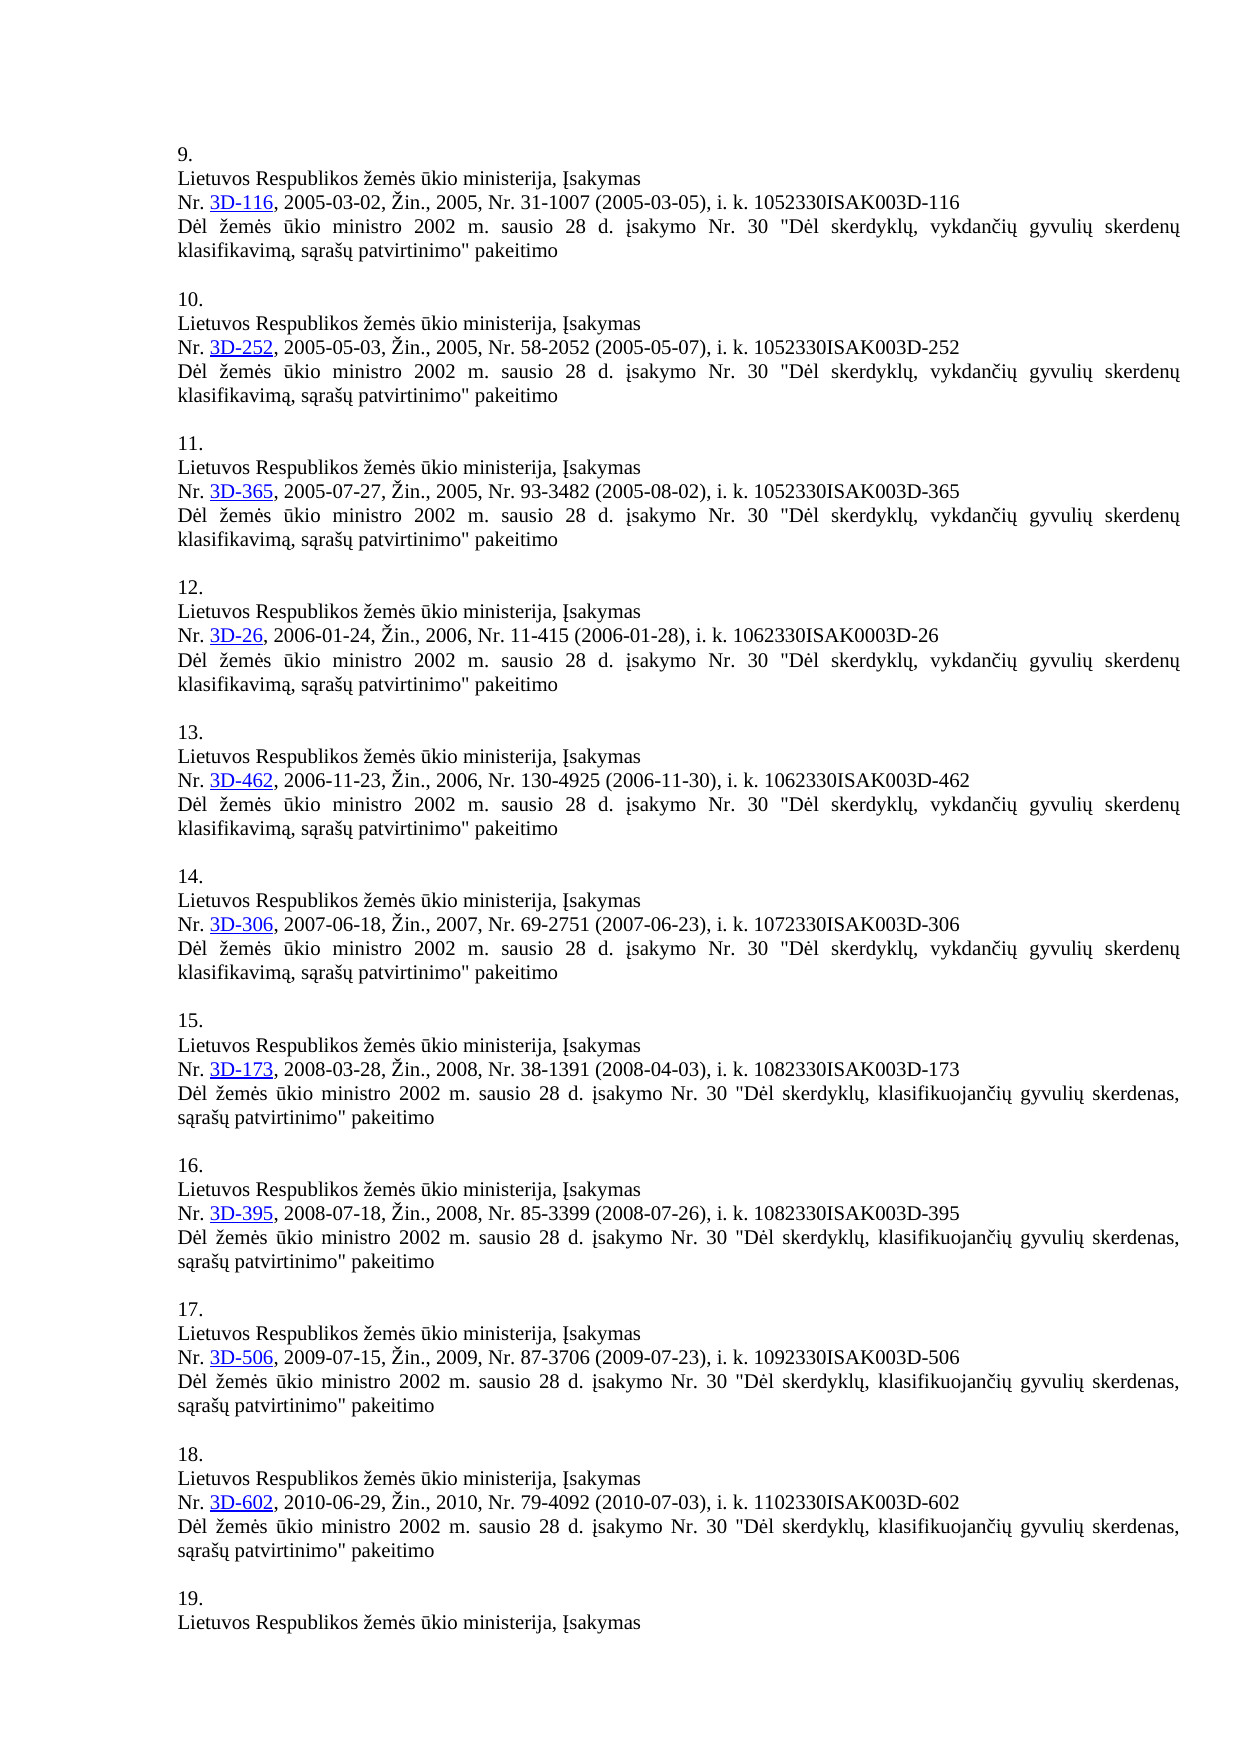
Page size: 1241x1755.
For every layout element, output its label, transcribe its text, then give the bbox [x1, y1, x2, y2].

text Dėl žemės ūkio ministro 2002 m. sausio 28 d. įsakymo Nr. 30 "Dėl skerdyklų, vykdančių gyvulių skerdenų klasifikavimą, sąrašų patvirtinimo" pakeitimo [177, 214, 1181, 262]
text 11. [177, 431, 1181, 455]
text Nr. 3D-173, 2008-03-28, Žin., 2008, Nr. 38-1391 (2008-04-03), i. k. 1082330ISAK003D-173 [177, 1057, 1181, 1081]
text Nr. 3D-116, 2005-03-02, Žin., 2005, Nr. 31-1007 (2005-03-05), i. k. 1052330ISAK003D-116 [177, 190, 1181, 214]
text Dėl žemės ūkio ministro 2002 m. sausio 28 d. įsakymo Nr. 30 "Dėl skerdyklų, vykdančių gyvulių skerdenų klasifikavimą, sąrašų patvirtinimo" pakeitimo [177, 359, 1181, 407]
text Nr. 3D-306, 2007-06-18, Žin., 2007, Nr. 69-2751 (2007-06-23), i. k. 1072330ISAK003D-306 [177, 912, 1181, 936]
text Lietuvos Respublikos žemės ūkio ministerija, Įsakymas [177, 1466, 1181, 1490]
text Dėl žemės ūkio ministro 2002 m. sausio 28 d. įsakymo Nr. 30 "Dėl skerdyklų, vykdančių gyvulių skerdenų klasifikavimą, sąrašų patvirtinimo" pakeitimo [177, 792, 1181, 840]
text 13. [177, 720, 1181, 744]
text Lietuvos Respublikos žemės ūkio ministerija, Įsakymas [177, 1032, 1181, 1057]
text Lietuvos Respublikos žemės ūkio ministerija, Įsakymas [177, 599, 1181, 623]
text Lietuvos Respublikos žemės ūkio ministerija, Įsakymas [177, 888, 1181, 912]
text 14. [177, 864, 1181, 888]
text 15. [177, 1008, 1181, 1032]
text Nr. 3D-365, 2005-07-27, Žin., 2005, Nr. 93-3482 (2005-08-02), i. k. 1052330ISAK003D-365 [177, 479, 1181, 503]
text Nr. 3D-462, 2006-11-23, Žin., 2006, Nr. 130-4925 (2006-11-30), i. k. 1062330ISAK003D-462 [177, 768, 1181, 792]
text Dėl žemės ūkio ministro 2002 m. sausio 28 d. įsakymo Nr. 30 "Dėl skerdyklų, vykdančių gyvulių skerdenų klasifikavimą, sąrašų patvirtinimo" pakeitimo [177, 936, 1181, 984]
text Lietuvos Respublikos žemės ūkio ministerija, Įsakymas [177, 311, 1181, 335]
text 10. [177, 287, 1181, 311]
text 18. [177, 1442, 1181, 1466]
text 9. [177, 142, 1181, 166]
text Lietuvos Respublikos žemės ūkio ministerija, Įsakymas [177, 1610, 1181, 1634]
text Lietuvos Respublikos žemės ūkio ministerija, Įsakymas [177, 166, 1181, 190]
text Lietuvos Respublikos žemės ūkio ministerija, Įsakymas [177, 744, 1181, 768]
text Nr. 3D-506, 2009-07-15, Žin., 2009, Nr. 87-3706 (2009-07-23), i. k. 1092330ISAK003D-506 [177, 1345, 1181, 1369]
text Lietuvos Respublikos žemės ūkio ministerija, Įsakymas [177, 1177, 1181, 1201]
text Nr. 3D-26, 2006-01-24, Žin., 2006, Nr. 11-415 (2006-01-28), i. k. 1062330ISAK0003D-26 [177, 623, 1181, 647]
text 12. [177, 575, 1181, 599]
text Lietuvos Respublikos žemės ūkio ministerija, Įsakymas [177, 455, 1181, 479]
text Dėl žemės ūkio ministro 2002 m. sausio 28 d. įsakymo Nr. 30 "Dėl skerdyklų, klasifikuojančių gyvulių skerdenas, sąrašų patvirtinimo" pakeitimo [177, 1225, 1181, 1273]
text Dėl žemės ūkio ministro 2002 m. sausio 28 d. įsakymo Nr. 30 "Dėl skerdyklų, klasifikuojančių gyvulių skerdenas, sąrašų patvirtinimo" pakeitimo [177, 1514, 1181, 1562]
text Nr. 3D-395, 2008-07-18, Žin., 2008, Nr. 85-3399 (2008-07-26), i. k. 1082330ISAK003D-395 [177, 1201, 1181, 1225]
text Nr. 3D-252, 2005-05-03, Žin., 2005, Nr. 58-2052 (2005-05-07), i. k. 1052330ISAK003D-252 [177, 335, 1181, 359]
text 16. [177, 1153, 1181, 1177]
text Dėl žemės ūkio ministro 2002 m. sausio 28 d. įsakymo Nr. 30 "Dėl skerdyklų, klasifikuojančių gyvulių skerdenas, sąrašų patvirtinimo" pakeitimo [177, 1081, 1181, 1129]
text Lietuvos Respublikos žemės ūkio ministerija, Įsakymas [177, 1321, 1181, 1345]
text Dėl žemės ūkio ministro 2002 m. sausio 28 d. įsakymo Nr. 30 "Dėl skerdyklų, klasifikuojančių gyvulių skerdenas, sąrašų patvirtinimo" pakeitimo [177, 1369, 1181, 1417]
text 19. [177, 1586, 1181, 1610]
text Nr. 3D-602, 2010-06-29, Žin., 2010, Nr. 79-4092 (2010-07-03), i. k. 1102330ISAK003D-602 [177, 1490, 1181, 1514]
text 17. [177, 1297, 1181, 1321]
text Dėl žemės ūkio ministro 2002 m. sausio 28 d. įsakymo Nr. 30 "Dėl skerdyklų, vykdančių gyvulių skerdenų klasifikavimą, sąrašų patvirtinimo" pakeitimo [177, 503, 1181, 551]
text Dėl žemės ūkio ministro 2002 m. sausio 28 d. įsakymo Nr. 30 "Dėl skerdyklų, vykdančių gyvulių skerdenų klasifikavimą, sąrašų patvirtinimo" pakeitimo [177, 647, 1181, 696]
